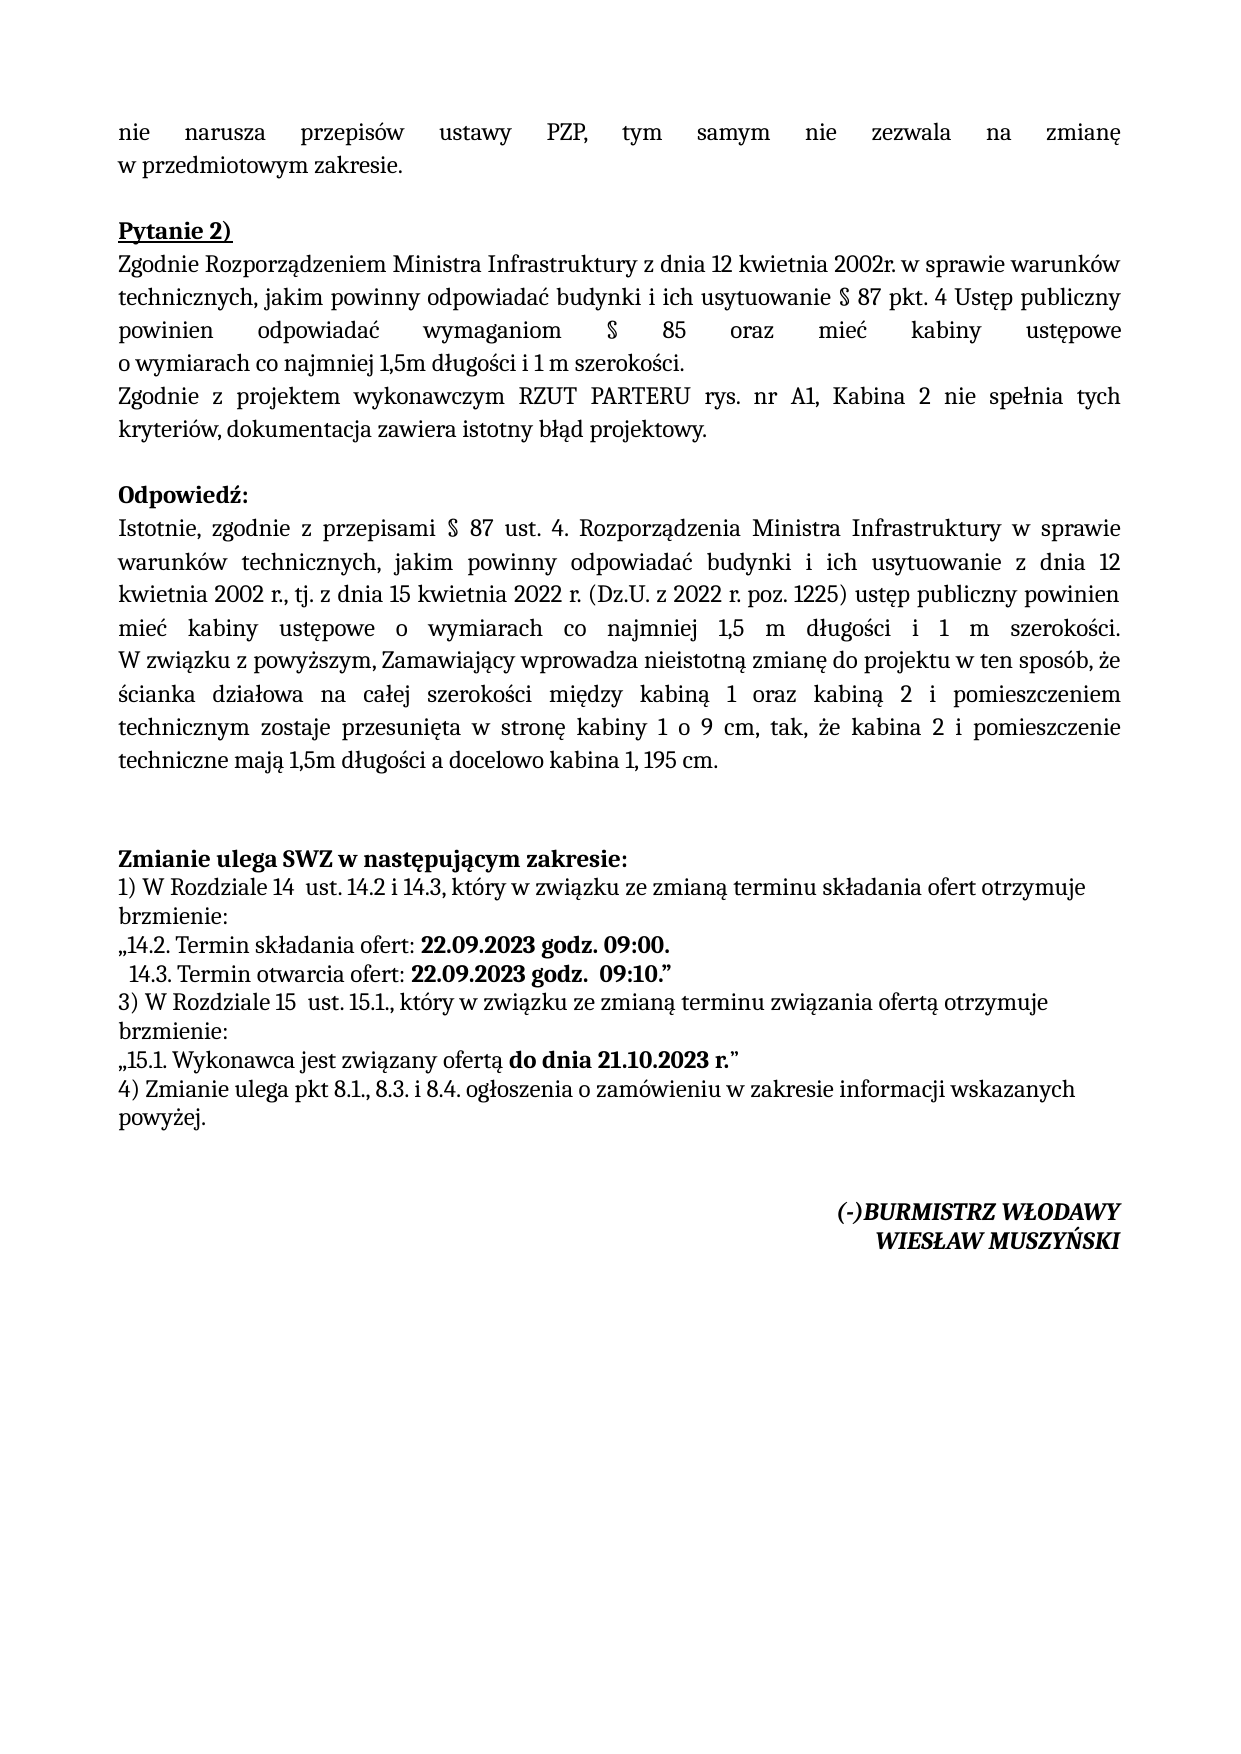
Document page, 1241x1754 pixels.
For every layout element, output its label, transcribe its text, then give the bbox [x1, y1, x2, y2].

text 3) W Rozdziale 15 ust. 15.1., który w związku ze zmianą terminu związania ofertą otrzymuje brzmienie: [118, 988, 1122, 1046]
text 1) W Rozdziale 14 ust. 14.2 i 14.3, który w związku ze zmianą terminu składania ofert otrzymuje brzmienie: [118, 873, 1122, 931]
text nie narusza przepisów ustawy PZP, tym samym nie zezwala na zmianę w przedmiotowym zakresie. [118, 118, 1122, 180]
text Zgodnie z projektem wykonawczym RZUT PARTERU rys. nr A1, Kabina 2 nie spełnia tych kryteriów, dokumentacja zawiera istotny błąd projektowy. [118, 382, 1122, 444]
text Zmianie ulega SWZ w następującym zakresie: [118, 844, 1122, 873]
text „15.1. Wykonawca jest związany ofertą do dnia 21.10.2023 r.” [118, 1046, 1122, 1074]
text Pytanie 2) [118, 217, 1122, 246]
text 14.3. Termin otwarcia ofert: 22.09.2023 godz. 09:10.” [118, 959, 1122, 988]
text Zgodnie Rozporządzeniem Ministra Infrastruktury z dnia 12 kwietnia 2002r. w sprawie warunków technicznych, jakim powinny odpowiadać budynki i ich usytuowanie § 87 pkt. 4 Ustęp publiczny powinien odpowiadać wymaganiom § 85 oraz mieć kabiny ustępowe o wymiarach co najmniej 1,5m długości i 1 m szerokości. [118, 250, 1122, 378]
text Odpowiedź: [118, 481, 1122, 510]
text 4) Zmianie ulega pkt 8.1., 8.3. i 8.4. ogłoszenia o zamówieniu w zakresie informacji wskazanych powyżej. [118, 1074, 1122, 1132]
text „14.2. Termin składania ofert: 22.09.2023 godz. 09:00. [118, 931, 1122, 959]
text (-)BURMISTRZ WŁODAWY [118, 1198, 1122, 1227]
text WIESŁAW MUSZYŃSKI [118, 1227, 1122, 1256]
text Istotnie, zgodnie z przepisami § 87 ust. 4. Rozporządzenia Ministra Infrastruktury w sprawie warunków technicznych, jakim powinny odpowiadać budynki i ich usytuowanie z dnia 12 kwietnia 2002 r., tj. z dnia 15 kwietnia 2022 r. (Dz.U. z 2022 r. poz. 1225) ustęp publiczny powinien mieć kabiny ustępowe o wymiarach co najmniej 1,5 m długości i 1 m szerokości. W związku z powyższym, Zamawiający wprowadza nieistotną zmianę do projektu w ten sposób, że ścianka działowa na całej szerokości między kabiną 1 oraz kabiną 2 i pomieszczeniem technicznym zostaje przesunięta w stronę kabiny 1 o 9 cm, tak, że kabina 2 i pomieszczenie techniczne mają 1,5m długości a docelowo kabina 1, 195 cm. [118, 514, 1122, 774]
